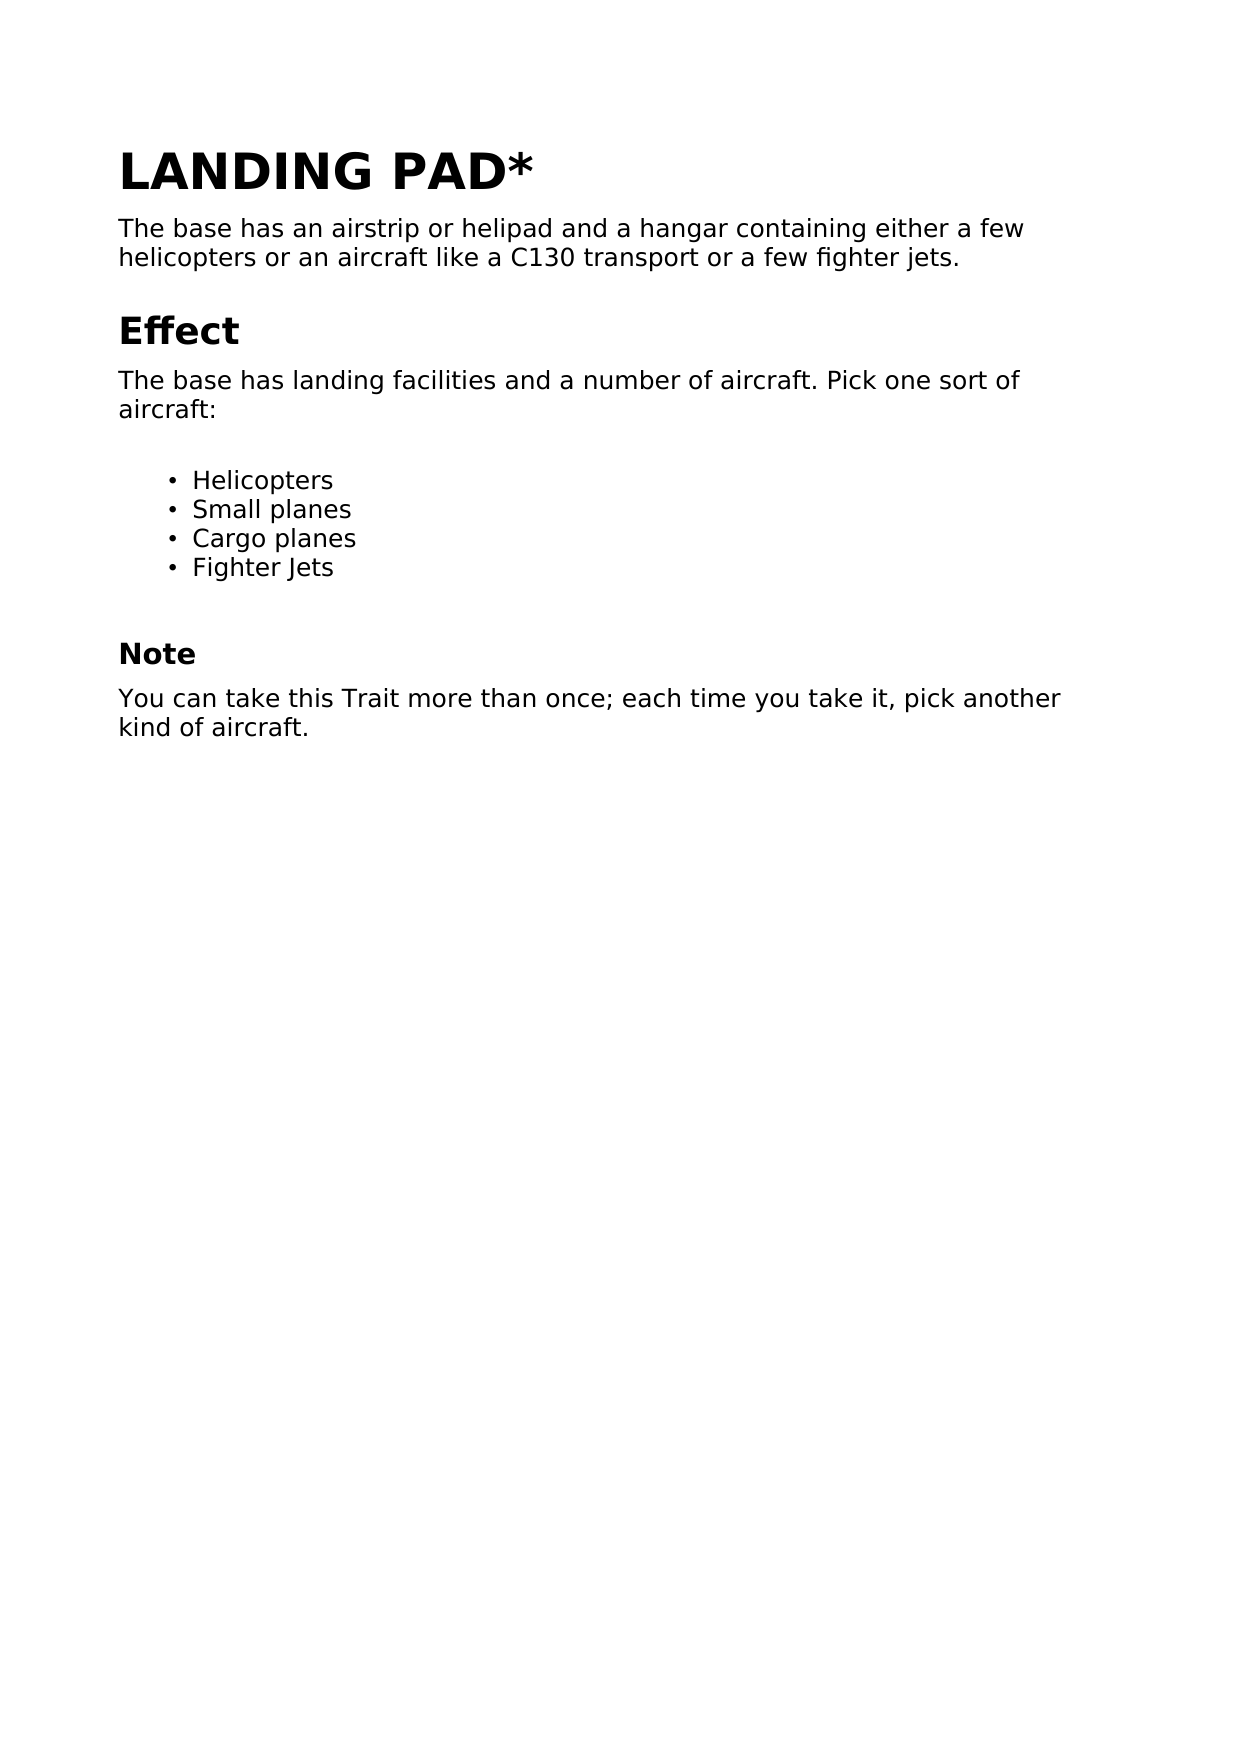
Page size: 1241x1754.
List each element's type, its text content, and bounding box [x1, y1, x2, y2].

text The base has an airstrip or helipad and a hangar containing either a few helicopters or an aircraft like a C130 transport or a few fighter jets. [118, 214, 1122, 272]
text The base has landing facilities and a number of aircraft. Pick one sort of aircraft: [118, 366, 1122, 424]
list Fighter Jets [177, 554, 1122, 583]
subtitle LANDING PAD* [118, 143, 1122, 201]
subtitle Effect [118, 310, 1122, 353]
text You can take this Trait more than once; each time you take it, pick another kind of aircraft. [118, 684, 1122, 742]
list Small planes [177, 495, 1122, 524]
list Cargo planes [177, 524, 1122, 554]
list Helicopters [177, 466, 1122, 495]
subtitle Note [118, 637, 1122, 671]
